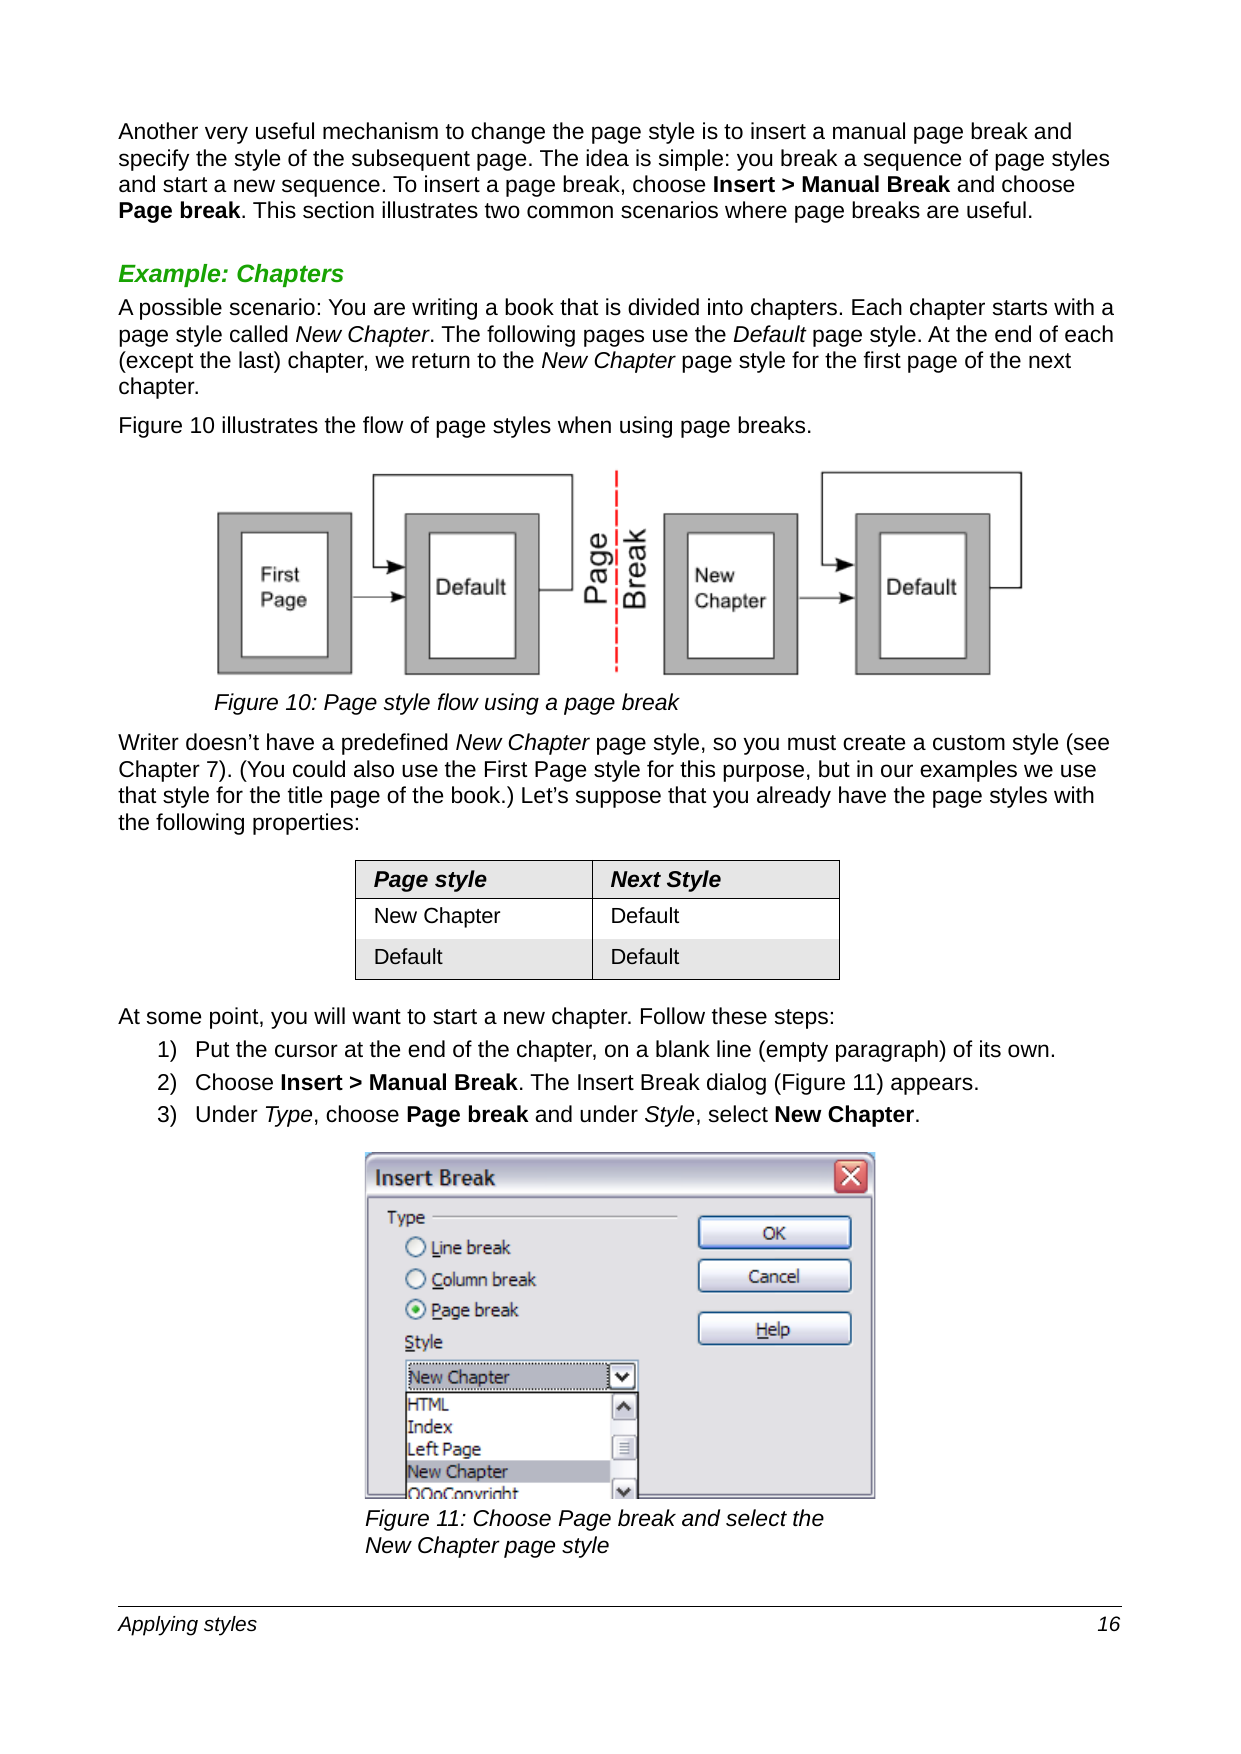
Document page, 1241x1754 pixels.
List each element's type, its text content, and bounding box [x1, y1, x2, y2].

table_cell Default [356, 939, 592, 979]
text Figure 10 illustrates the flow of page styles when using page breaks. [118, 412, 1122, 438]
text A possible scenario: You are writing a book that is divided into chapters. Each chapter starts with a page style called New Chapter. The following pages use the Default page style. At the end of each (except the last) chapter, we return to the New Chapter page style for the first page of the next chapter. [118, 294, 1122, 400]
text Another very useful mechanism to change the page style is to insert a manual page break and specify the style of the subsequent page. The idea is simple: you break a sequence of page styles and start a new sequence. To insert a page break, choose Insert > Manual Break and choose Page break. This section illustrates two common scenarios where page breaks are useful. [118, 118, 1122, 223]
list Under Type, choose Page break and under Style, select New Chapter. [177, 1101, 1122, 1127]
text Figure 11: Choose Page break and select the New Chapter page style [365, 1505, 876, 1558]
table_header Page style [356, 861, 592, 898]
list Choose Insert > Manual Break. The Insert Break dialog (Figure 11) appears. [177, 1068, 1122, 1095]
list Put the cursor at the end of the chapter, on a blank line (empty paragraph) of its own. [177, 1036, 1122, 1062]
subtitle Example: Chapters [118, 259, 1122, 288]
picture [213, 463, 1027, 683]
picture [364, 1152, 876, 1499]
table_cell New Chapter [356, 899, 592, 938]
list At some point, you will want to start a new chapter. Follow these steps: [118, 1003, 1122, 1029]
table_header Next Style [593, 861, 839, 898]
text Figure 10: Page style flow using a page break [214, 689, 1026, 715]
table_cell Default [593, 899, 839, 938]
table_cell Default [593, 939, 839, 979]
text Writer doesn’t have a predefined New Chapter page style, so you must create a custom style (see Chapter 7). (You could also use the First Page style for this purpose, but in our examples we use that style for the title page of the book.) Let’s suppose that you already have the page styles with the following properties: [118, 729, 1122, 835]
